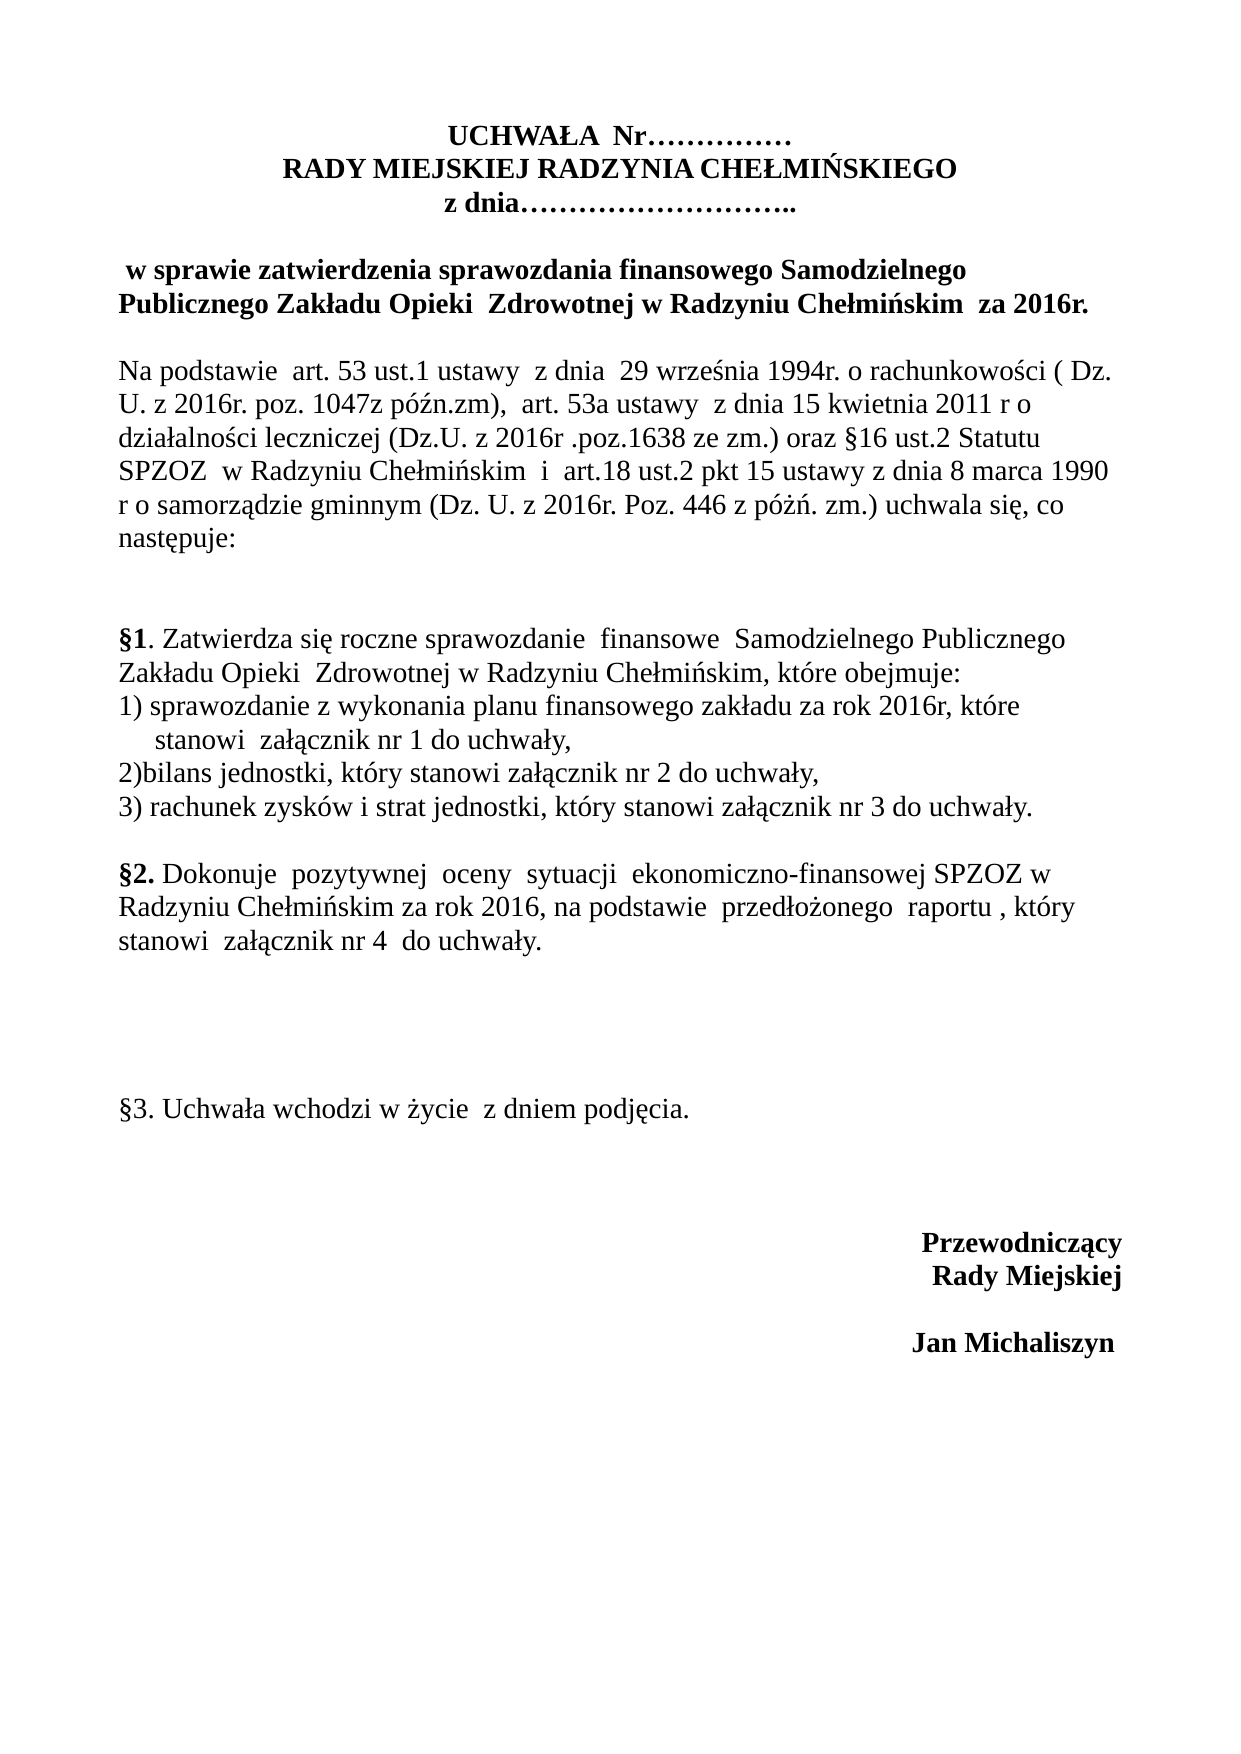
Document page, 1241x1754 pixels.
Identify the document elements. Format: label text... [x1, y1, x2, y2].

text §3. Uchwała wchodzi w życie z dniem podjęcia. [118, 1091, 1122, 1124]
text w sprawie zatwierdzenia sprawozdania finansowego Samodzielnego Publicznego Zakładu Opieki Zdrowotnej w Radzyniu Chełmińskim za 2016r. [118, 252, 1122, 319]
text UCHWAŁA Nr…………… [118, 118, 1122, 152]
text §2. Dokonuje pozytywnej oceny sytuacji ekonomiczno-finansowej SPZOZ w Radzyniu Chełmińskim za rok 2016, na podstawie przedłożonego raportu , który stanowi załącznik nr 4 do uchwały. [118, 856, 1122, 957]
text Przewodniczący [118, 1225, 1122, 1258]
text Rady Miejskiej [118, 1258, 1122, 1292]
text §1. Zatwierdza się roczne sprawozdanie finansowe Samodzielnego Publicznego Zakładu Opieki Zdrowotnej w Radzyniu Chełmińskim, które obejmuje: [118, 621, 1122, 688]
text Jan Michaliszyn [118, 1326, 1122, 1359]
text 1) sprawozdanie z wykonania planu finansowego zakładu za rok 2016r, które [118, 688, 1122, 722]
text z dnia……………………….. [118, 185, 1122, 219]
text 3) rachunek zysków i strat jednostki, który stanowi załącznik nr 3 do uchwały. [118, 789, 1122, 822]
text stanowi załącznik nr 1 do uchwały, [118, 722, 1122, 755]
text RADY MIEJSKIEJ RADZYNIA CHEŁMIŃSKIEGO [118, 152, 1122, 185]
text Na podstawie art. 53 ust.1 ustawy z dnia 29 września 1994r. o rachunkowości ( Dz. U. z 2016r. poz. 1047z późn.zm), art. 53a ustawy z dnia 15 kwietnia 2011 r o działalności leczniczej (Dz.U. z 2016r .poz.1638 ze zm.) oraz §16 ust.2 Statutu SPZOZ w Radzyniu Chełmińskim i art.18 ust.2 pkt 15 ustawy z dnia 8 marca 1990 r o samorządzie gminnym (Dz. U. z 2016r. Poz. 446 z póżń. zm.) uchwala się, co następuje: [118, 353, 1122, 554]
text 2)bilans jednostki, który stanowi załącznik nr 2 do uchwały, [118, 755, 1122, 789]
